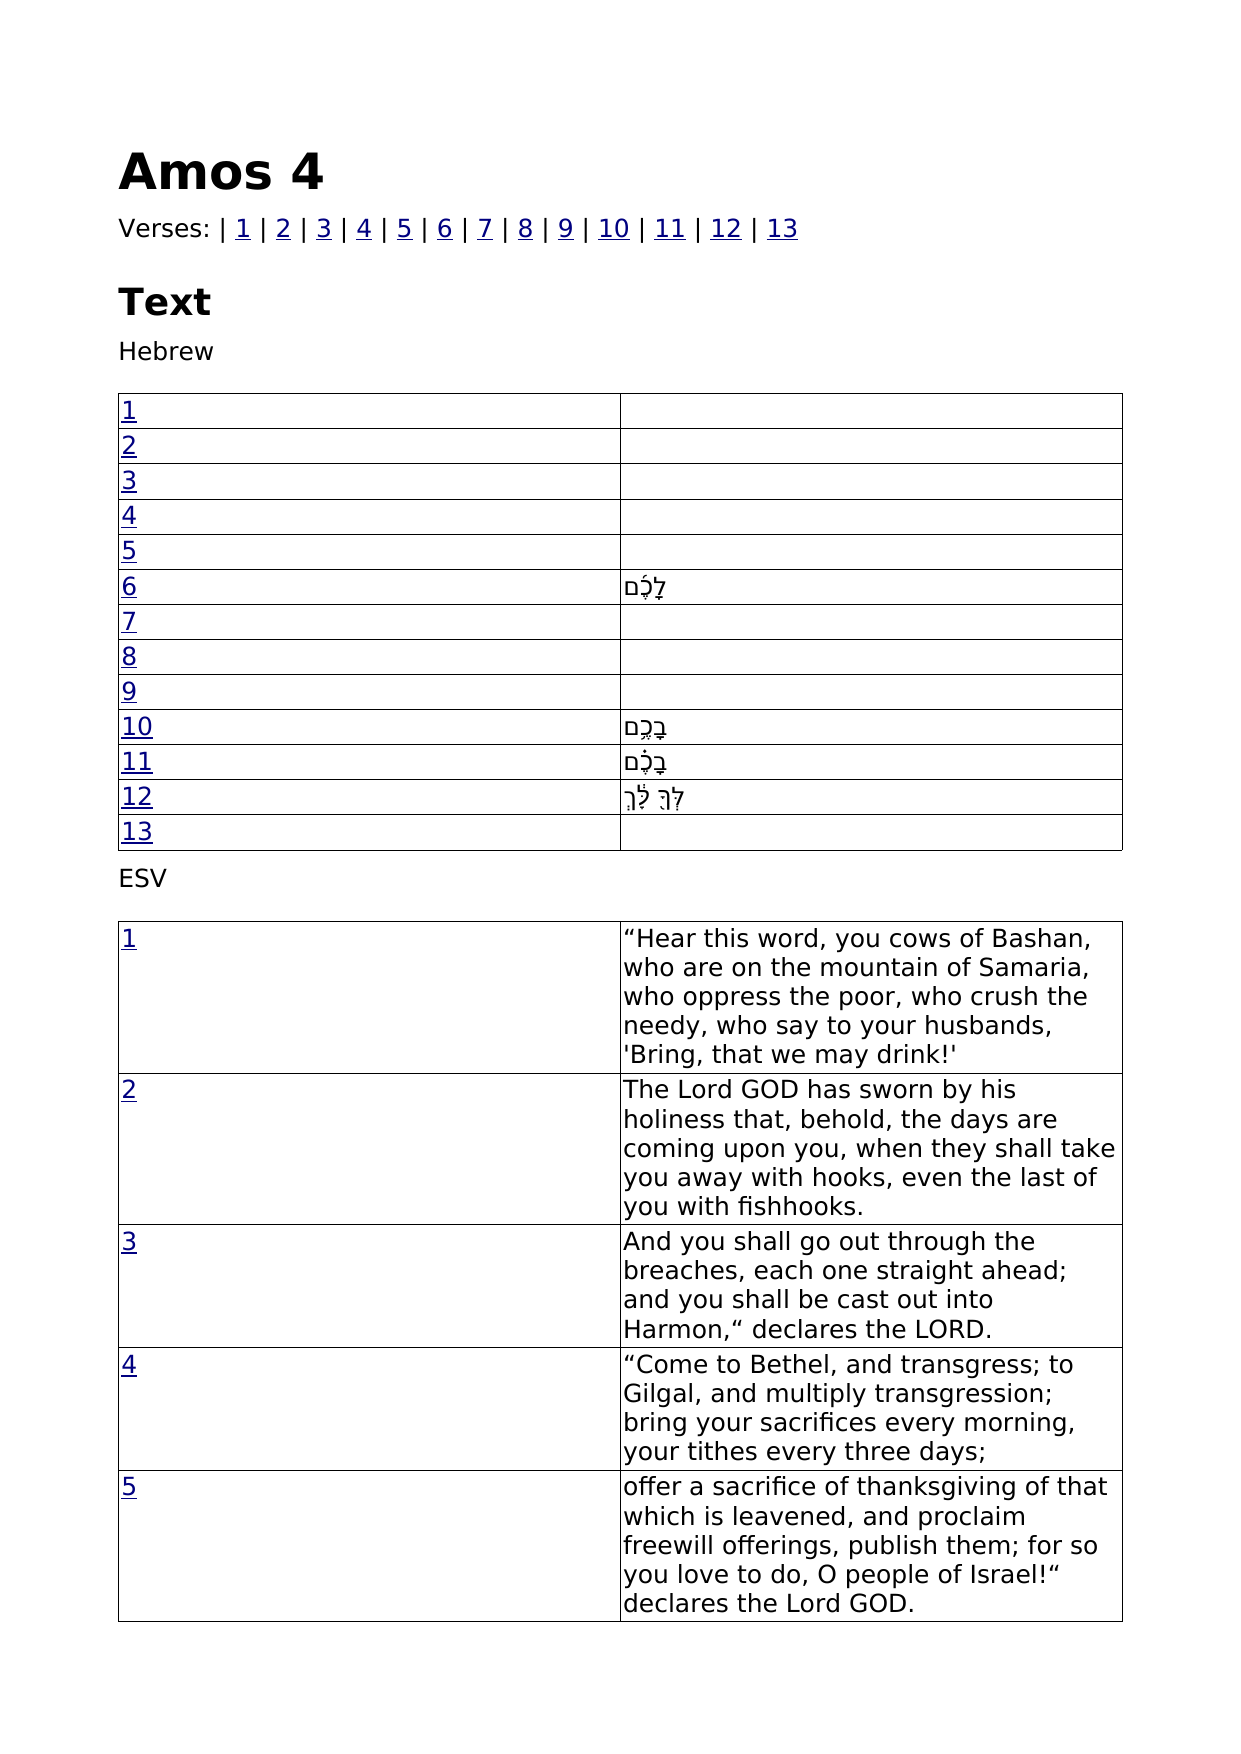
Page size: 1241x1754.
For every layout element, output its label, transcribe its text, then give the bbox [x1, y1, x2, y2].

table_header 1 [119, 922, 620, 1073]
table_cell 5 [119, 1471, 620, 1621]
table_cell 8 [119, 640, 620, 674]
text ESV [118, 864, 1122, 893]
table_cell 4 [119, 1348, 620, 1469]
table_cell And you shall go out through the breaches, each one straight ahead; and you shall be cast out into Harmon,“ declares the LORD. [621, 1225, 1122, 1347]
table_cell [621, 605, 1122, 639]
table_cell 6 [119, 570, 620, 604]
table_cell 5 [119, 535, 620, 569]
table_cell 10 [119, 710, 620, 744]
table_cell [621, 675, 1122, 709]
table_header 1 [119, 394, 620, 428]
table_cell בָכֶ֗ם [621, 745, 1122, 779]
table_cell 11 [119, 745, 620, 779]
table_cell [621, 429, 1122, 463]
table_cell לְּךָ֖ לָּ֔ךְ [621, 780, 1122, 814]
table_header [621, 394, 1122, 428]
table_cell [621, 464, 1122, 498]
table_cell 7 [119, 605, 620, 639]
table_cell 3 [119, 464, 620, 498]
table_cell 2 [119, 429, 620, 463]
subtitle Amos 4 [118, 143, 1122, 201]
table_cell [621, 815, 1122, 849]
text Hebrew [118, 337, 1122, 366]
table_cell לָכֶ֜ם [621, 570, 1122, 604]
table_cell 3 [119, 1225, 620, 1347]
table_cell 4 [119, 500, 620, 533]
table_cell [621, 500, 1122, 533]
table_cell [621, 535, 1122, 569]
table_cell 2 [119, 1074, 620, 1224]
table_cell 12 [119, 780, 620, 814]
table_cell offer a sacrifice of thanksgiving of that which is leavened, and proclaim freewill offerings, publish them; for so you love to do, O people of Israel!“ declares the Lord GOD. [621, 1471, 1122, 1621]
text Verses: | 1 | 2 | 3 | 4 | 5 | 6 | 7 | 8 | 9 | 10 | 11 | 12 | 13 [118, 214, 1122, 243]
table_header “Hear this word, you cows of Bashan, who are on the mountain of Samaria, who oppress the poor, who crush the needy, who say to your husbands, 'Bring, that we may drink!' [621, 922, 1122, 1073]
table_cell בָכֶ֥ם [621, 710, 1122, 744]
table_cell [621, 640, 1122, 674]
table_cell 9 [119, 675, 620, 709]
subtitle Text [118, 281, 1122, 324]
table_cell The Lord GOD has sworn by his holiness that, behold, the days are coming upon you, when they shall take you away with hooks, even the last of you with fishhooks. [621, 1074, 1122, 1224]
table_cell “Come to Bethel, and transgress; to Gilgal, and multiply transgression; bring your sacrifices every morning, your tithes every three days; [621, 1348, 1122, 1469]
table_cell 13 [119, 815, 620, 849]
